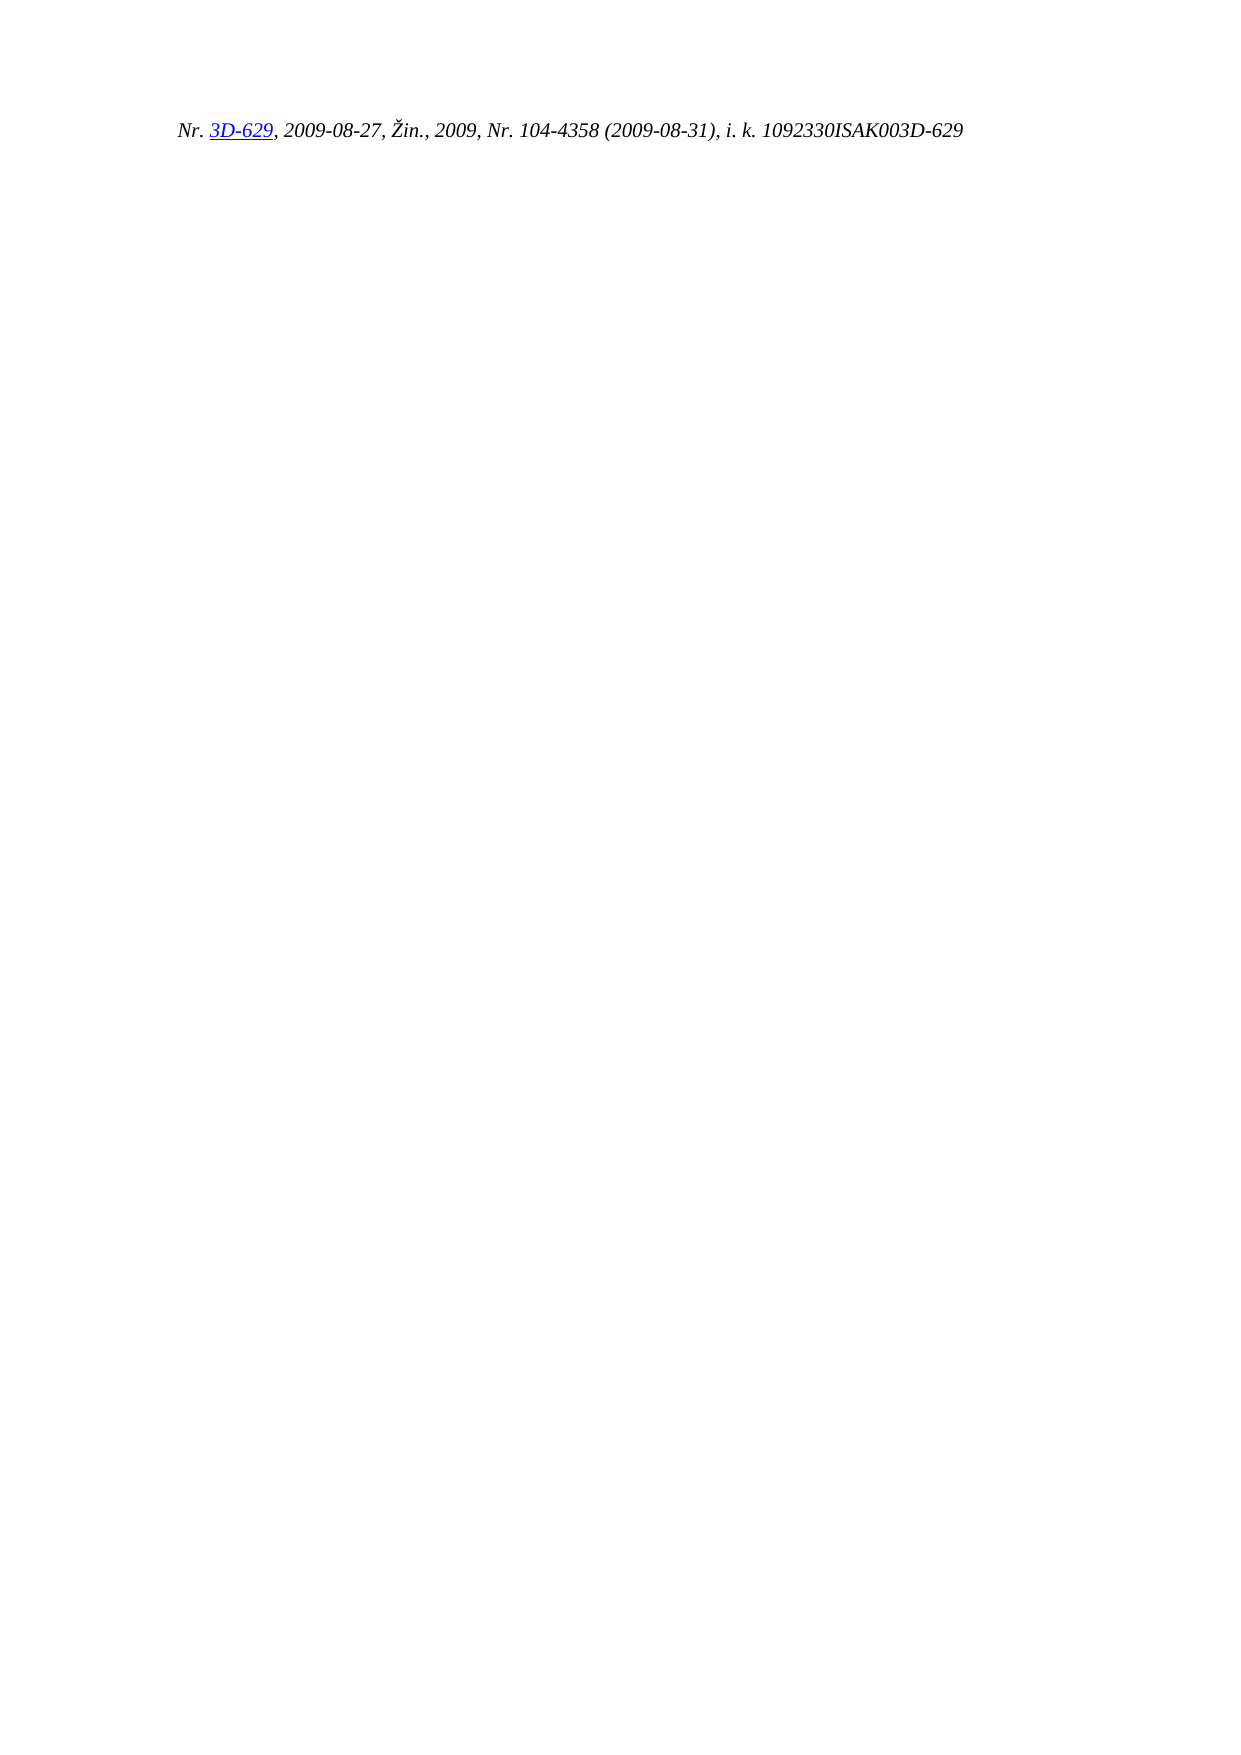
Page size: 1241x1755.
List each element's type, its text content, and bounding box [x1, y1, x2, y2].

text Nr. 3D-629, 2009-08-27, Žin., 2009, Nr. 104-4358 (2009-08-31), i. k. 1092330ISAK003D-629 [177, 118, 1122, 142]
